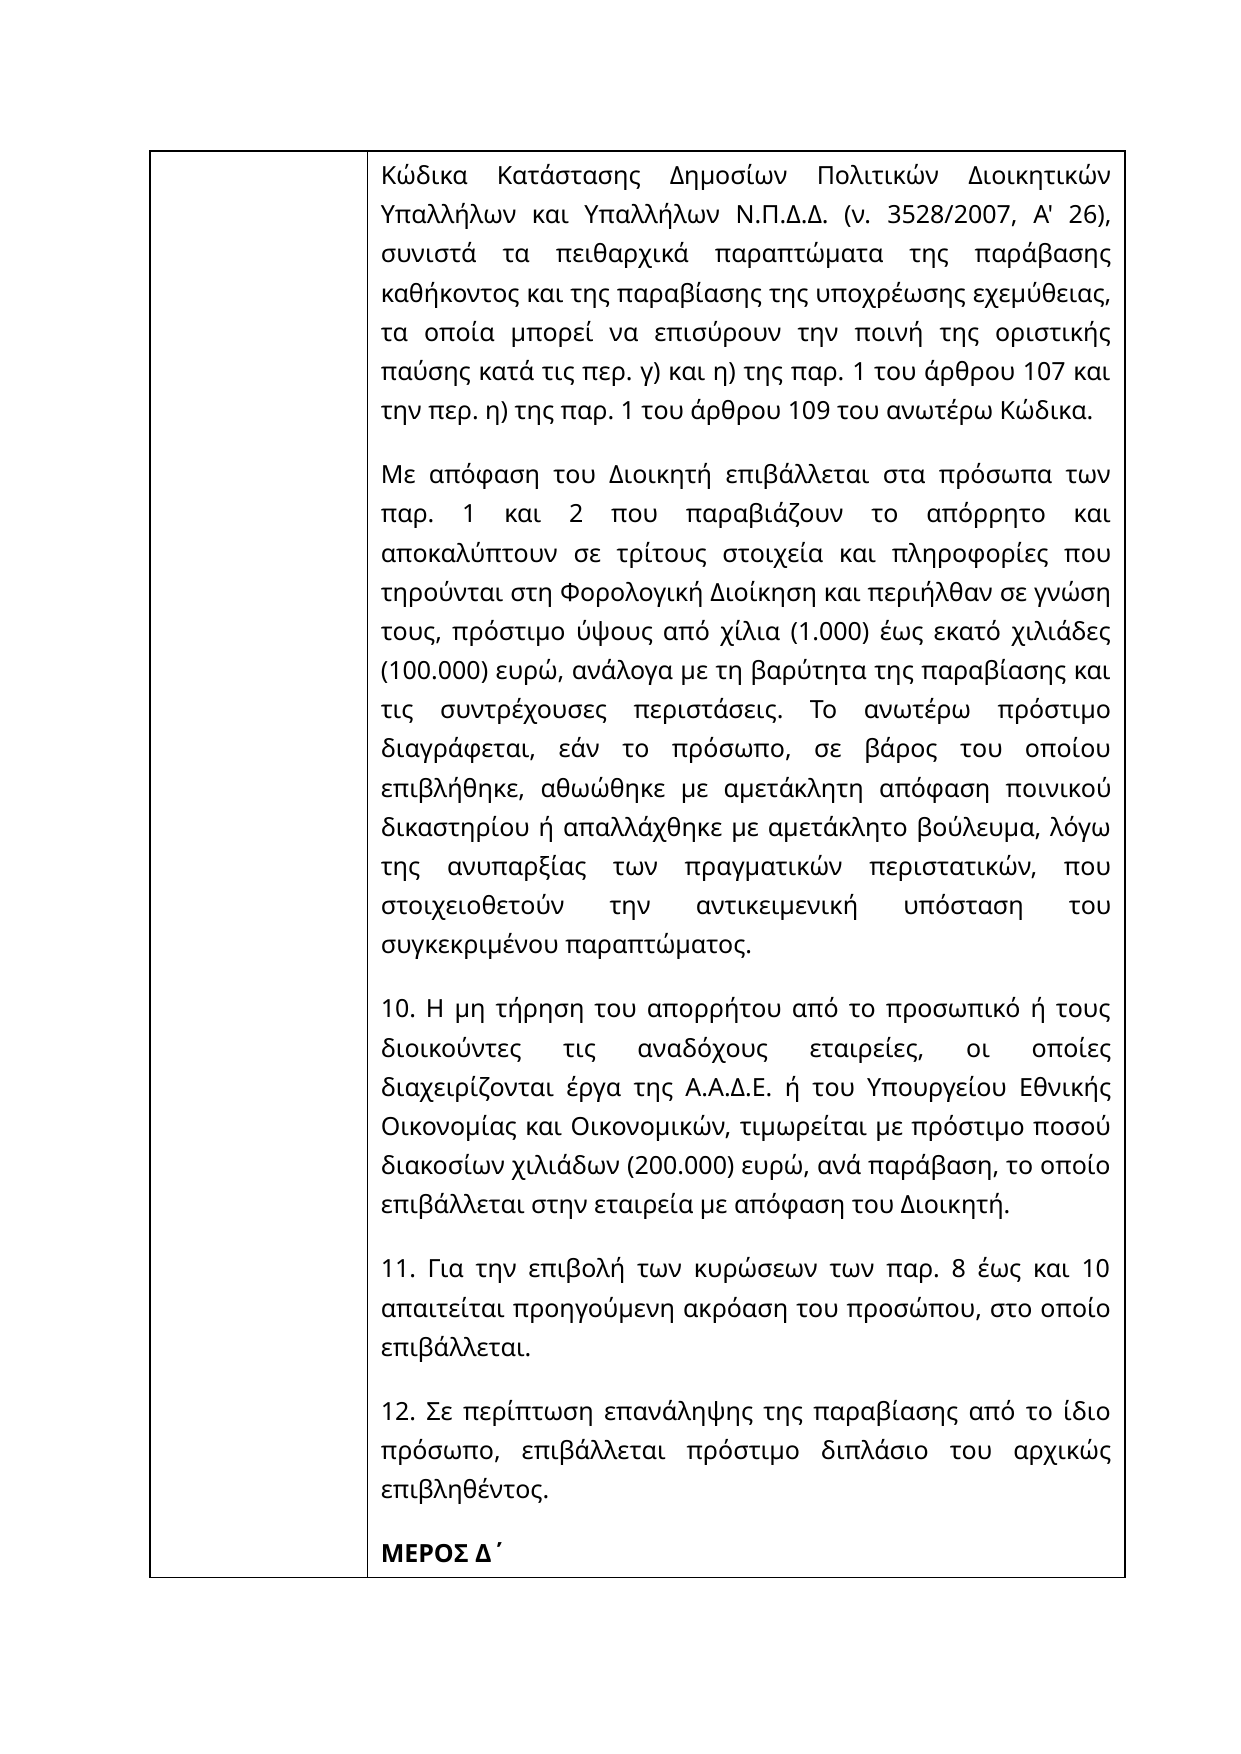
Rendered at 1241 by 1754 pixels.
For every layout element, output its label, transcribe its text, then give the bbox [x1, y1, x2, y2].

table_header [151, 152, 367, 1576]
table_header Κώδικα Κατάστασης Δημοσίων Πολιτικών Διοικητικών Υπαλλήλων και Υπαλλήλων Ν.Π.Δ.Δ. (ν. 3528/2007, Α' 26), συνιστά τα πειθαρχικά παραπτώματα της παράβασης καθήκοντος και της παραβίασης της υποχρέωσης εχεμύθειας, τα οποία μπορεί να επισύρουν την ποινή της οριστικής παύσης κατά τις περ. γ) και η) της παρ. 1 του άρθρου 107 και την περ. η) της παρ. 1 του άρθρου 109 του ανωτέρω Κώδικα. Με απόφαση του Διοικητή επιβάλλεται στα πρόσωπα των παρ. 1 και 2 που παραβιάζουν το απόρρητο και αποκαλύπτουν σε τρίτους στοιχεία και πληροφορίες που τηρούνται στη Φορολογική Διοίκηση και περιήλθαν σε γνώση τους, πρόστιμο ύψους από χίλια (1.000) έως εκατό χιλιάδες (100.000) ευρώ, ανάλογα με τη βαρύτητα της παραβίασης και τις συντρέχουσες περιστάσεις. Το ανωτέρω πρόστιμο διαγράφεται, εάν το πρόσωπο, σε βάρος του οποίου επιβλήθηκε, αθωώθηκε με αμετάκλητη απόφαση ποινικού δικαστηρίου ή απαλλάχθηκε με αμετάκλητο βούλευμα, λόγω της ανυπαρξίας των πραγματικών περιστατικών, που στοιχειοθετούν την αντικειμενική υπόσταση του συγκεκριμένου παραπτώματος. 10. Η μη τήρηση του απορρήτου από το προσωπικό ή τους διοικούντες τις αναδόχους εταιρείες, οι οποίες διαχειρίζονται έργα της Α.Α.Δ.Ε. ή του Υπουργείου Εθνικής Οικονομίας και Οικονομικών, τιμωρείται με πρόστιμο ποσού διακοσίων χιλιάδων (200.000) ευρώ, ανά παράβαση, το οποίο επιβάλλεται στην εταιρεία με απόφαση του Διοικητή. 11. Για την επιβολή των κυρώσεων των παρ. 8 έως και 10 απαιτείται προηγούμενη ακρόαση του προσώπου, στο οποίο επιβάλλεται. 12. Σε περίπτωση επανάληψης της παραβίασης από το ίδιο πρόσωπο, επιβάλλεται πρόστιμο διπλάσιο του αρχικώς επιβληθέντος. ΜΕΡΟΣ Δ΄ [368, 152, 1124, 1576]
